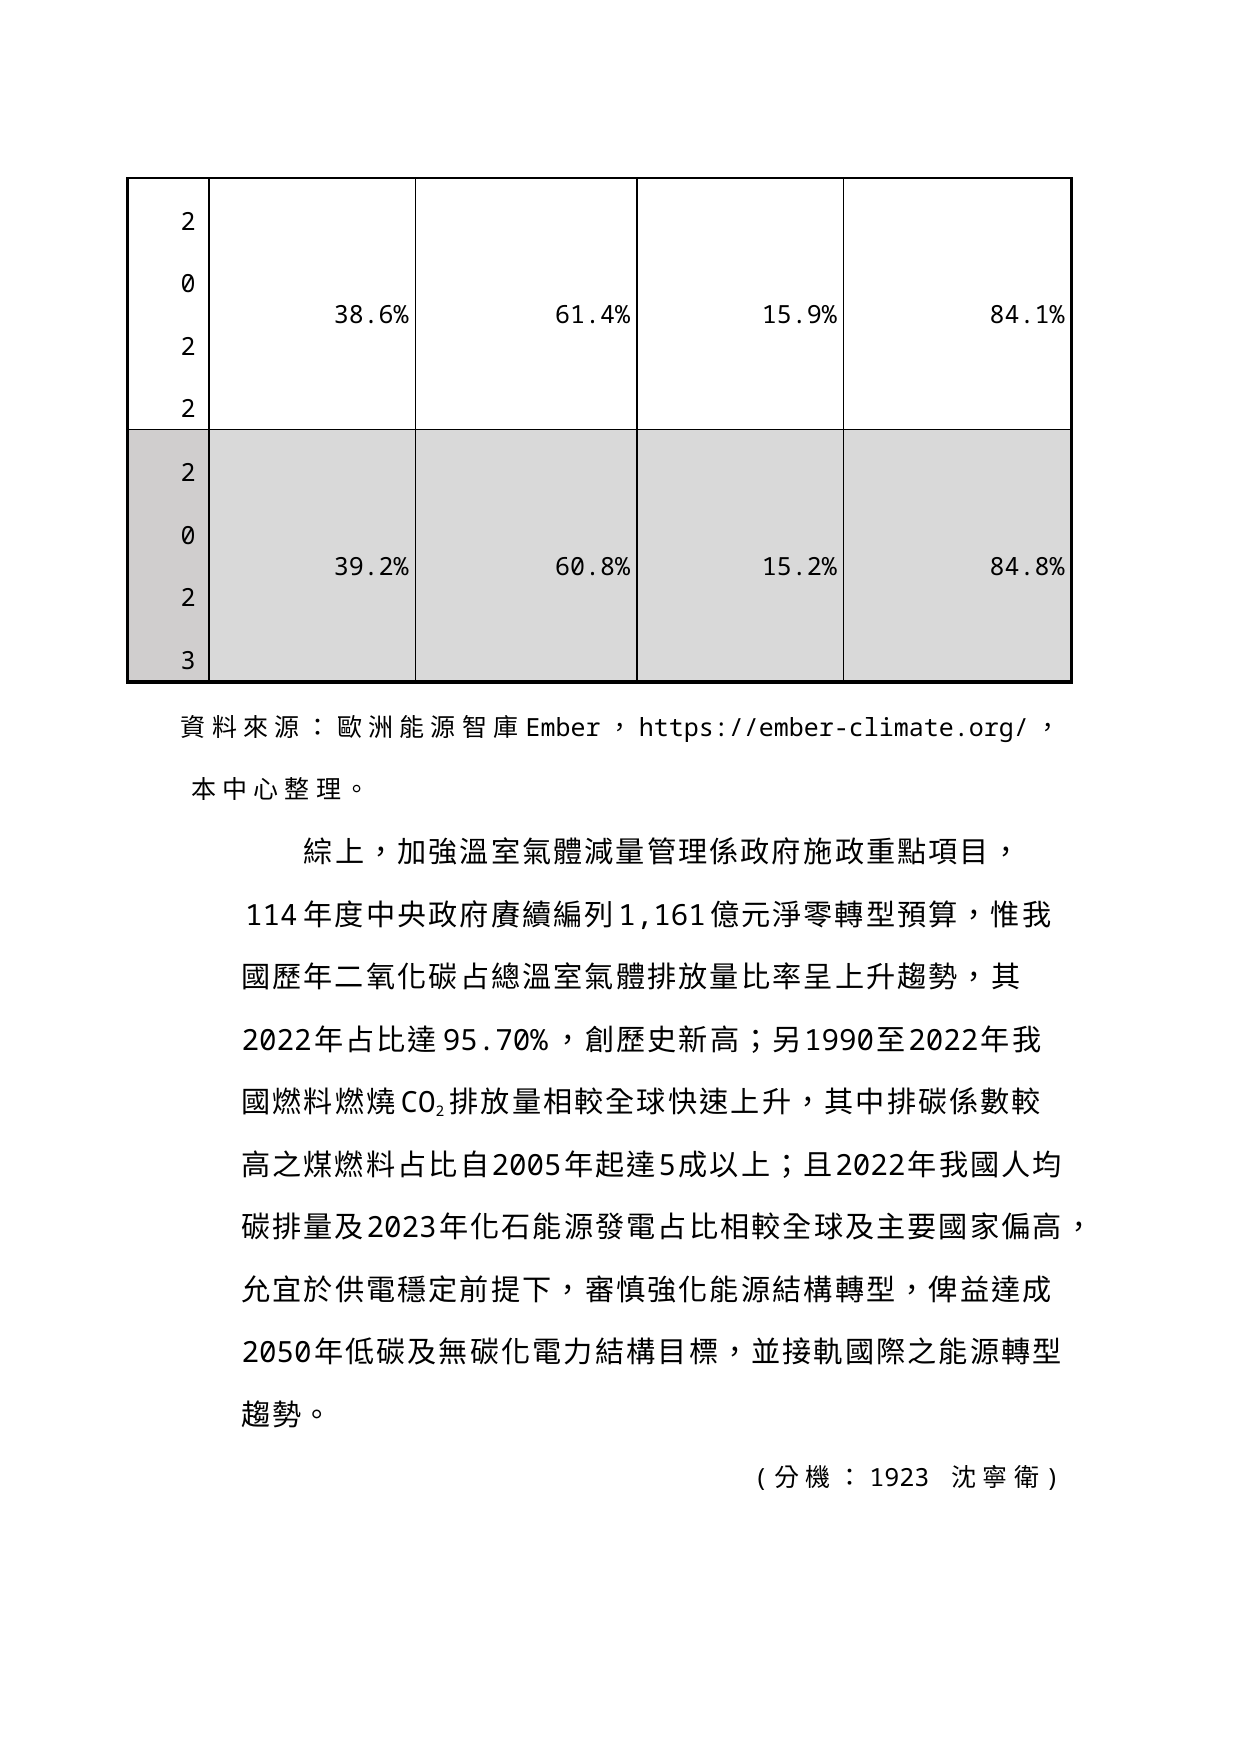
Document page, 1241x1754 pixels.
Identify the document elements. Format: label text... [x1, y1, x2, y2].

table_cell 15.2% [638, 430, 843, 680]
table_cell 61.4% [416, 179, 636, 429]
table_cell 2022 [129, 179, 208, 429]
text 綜上，加強溫室氣體減量管理係政府施政重點項目，114年度中央政府賡續編列1,161億元淨零轉型預算，惟我國歷年二氧化碳占總溫室氣體排放量比率呈上升趨勢，其2022年占比達95.70%，創歷史新高；另1990至2022年我國燃料燃燒CO2排放量相較全球快速上升，其中排碳係數較高之煤燃料占比自2005年起達5成以上；且2022年我國人均碳排量及2023年化石能源發電占比相較全球及主要國家偏高，允宜於供電穩定前提下，審慎強化能源結構轉型，俾益達成2050年低碳及無碳化電力結構目標，並接軌國際之能源轉型趨勢。 [236, 808, 1063, 1433]
text (分機：1923 沈寧衛) [177, 1433, 1063, 1496]
table_cell 15.9% [638, 179, 843, 429]
table_cell 38.6% [210, 179, 415, 429]
text 資料來源：歐洲能源智庫Ember，https://ember-climate.org/，本中心整理。 [118, 683, 1063, 808]
table_cell 60.8% [416, 430, 636, 680]
table_cell 2023 [129, 430, 208, 680]
table_cell 84.1% [844, 179, 1070, 429]
table_cell 84.8% [844, 430, 1070, 680]
table_cell 39.2% [210, 430, 415, 680]
